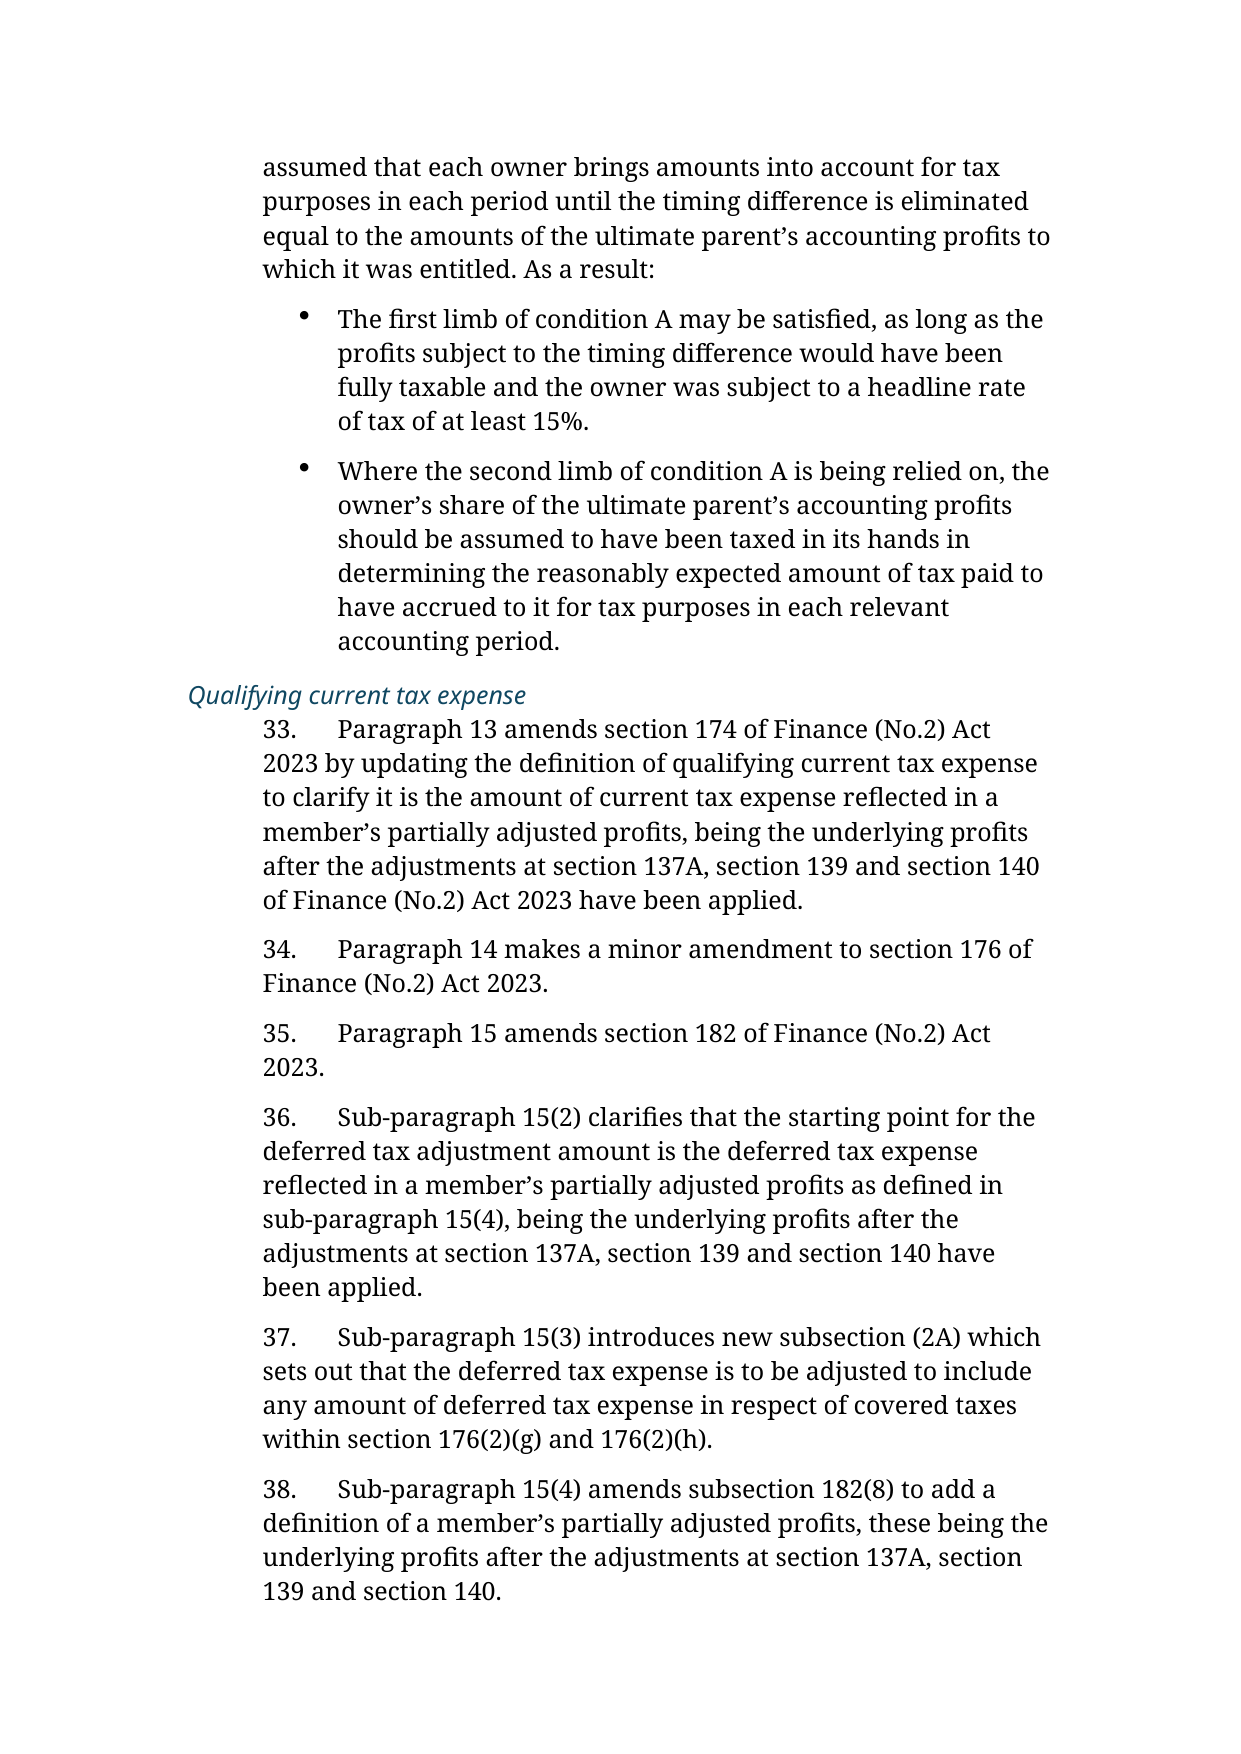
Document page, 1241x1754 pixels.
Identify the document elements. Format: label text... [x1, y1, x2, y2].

list assumed that each owner brings amounts into account for tax purposes in each period until the timing difference is eliminated equal to the amounts of the ultimate parent’s accounting profits to which it was entitled. As a result: [262, 150, 1053, 286]
list The first limb of condition A may be satisfied, as long as the profits subject to the timing difference would have been fully taxable and the owner was subject to a headline rate of tax of at least 15%. [300, 302, 1053, 438]
list Paragraph 15 amends section 182 of Finance (No.2) Act 2023. [262, 1016, 1053, 1084]
list Where the second limb of condition A is being relied on, the owner’s share of the ultimate parent’s accounting profits should be assumed to have been taxed in its hands in determining the reasonably expected amount of tax paid to have accrued to it for tax purposes in each relevant accounting period. [300, 454, 1053, 658]
subtitle Qualifying current tax expense [187, 678, 1053, 712]
list Paragraph 14 makes a minor amendment to section 176 of Finance (No.2) Act 2023. [262, 932, 1053, 1000]
list Sub-paragraph 15(2) clarifies that the starting point for the deferred tax adjustment amount is the deferred tax expense reflected in a member’s partially adjusted profits as defined in sub-paragraph 15(4), being the underlying profits after the adjustments at section 137A, section 139 and section 140 have been applied. [262, 1099, 1053, 1304]
list Sub-paragraph 15(4) amends subsection 182(8) to add a definition of a member’s partially adjusted profits, these being the underlying profits after the adjustments at section 137A, section 139 and section 140. [262, 1471, 1053, 1608]
list Sub-paragraph 15(3) introduces new subsection (2A) which sets out that the deferred tax expense is to be adjusted to include any amount of deferred tax expense in respect of covered taxes within section 176(2)(g) and 176(2)(h). [262, 1319, 1053, 1456]
list Paragraph 13 amends section 174 of Finance (No.2) Act 2023 by updating the definition of qualifying current tax expense to clarify it is the amount of current tax expense reflected in a member’s partially adjusted profits, being the underlying profits after the adjustments at section 137A, section 139 and section 140 of Finance (No.2) Act 2023 have been applied. [262, 712, 1053, 916]
